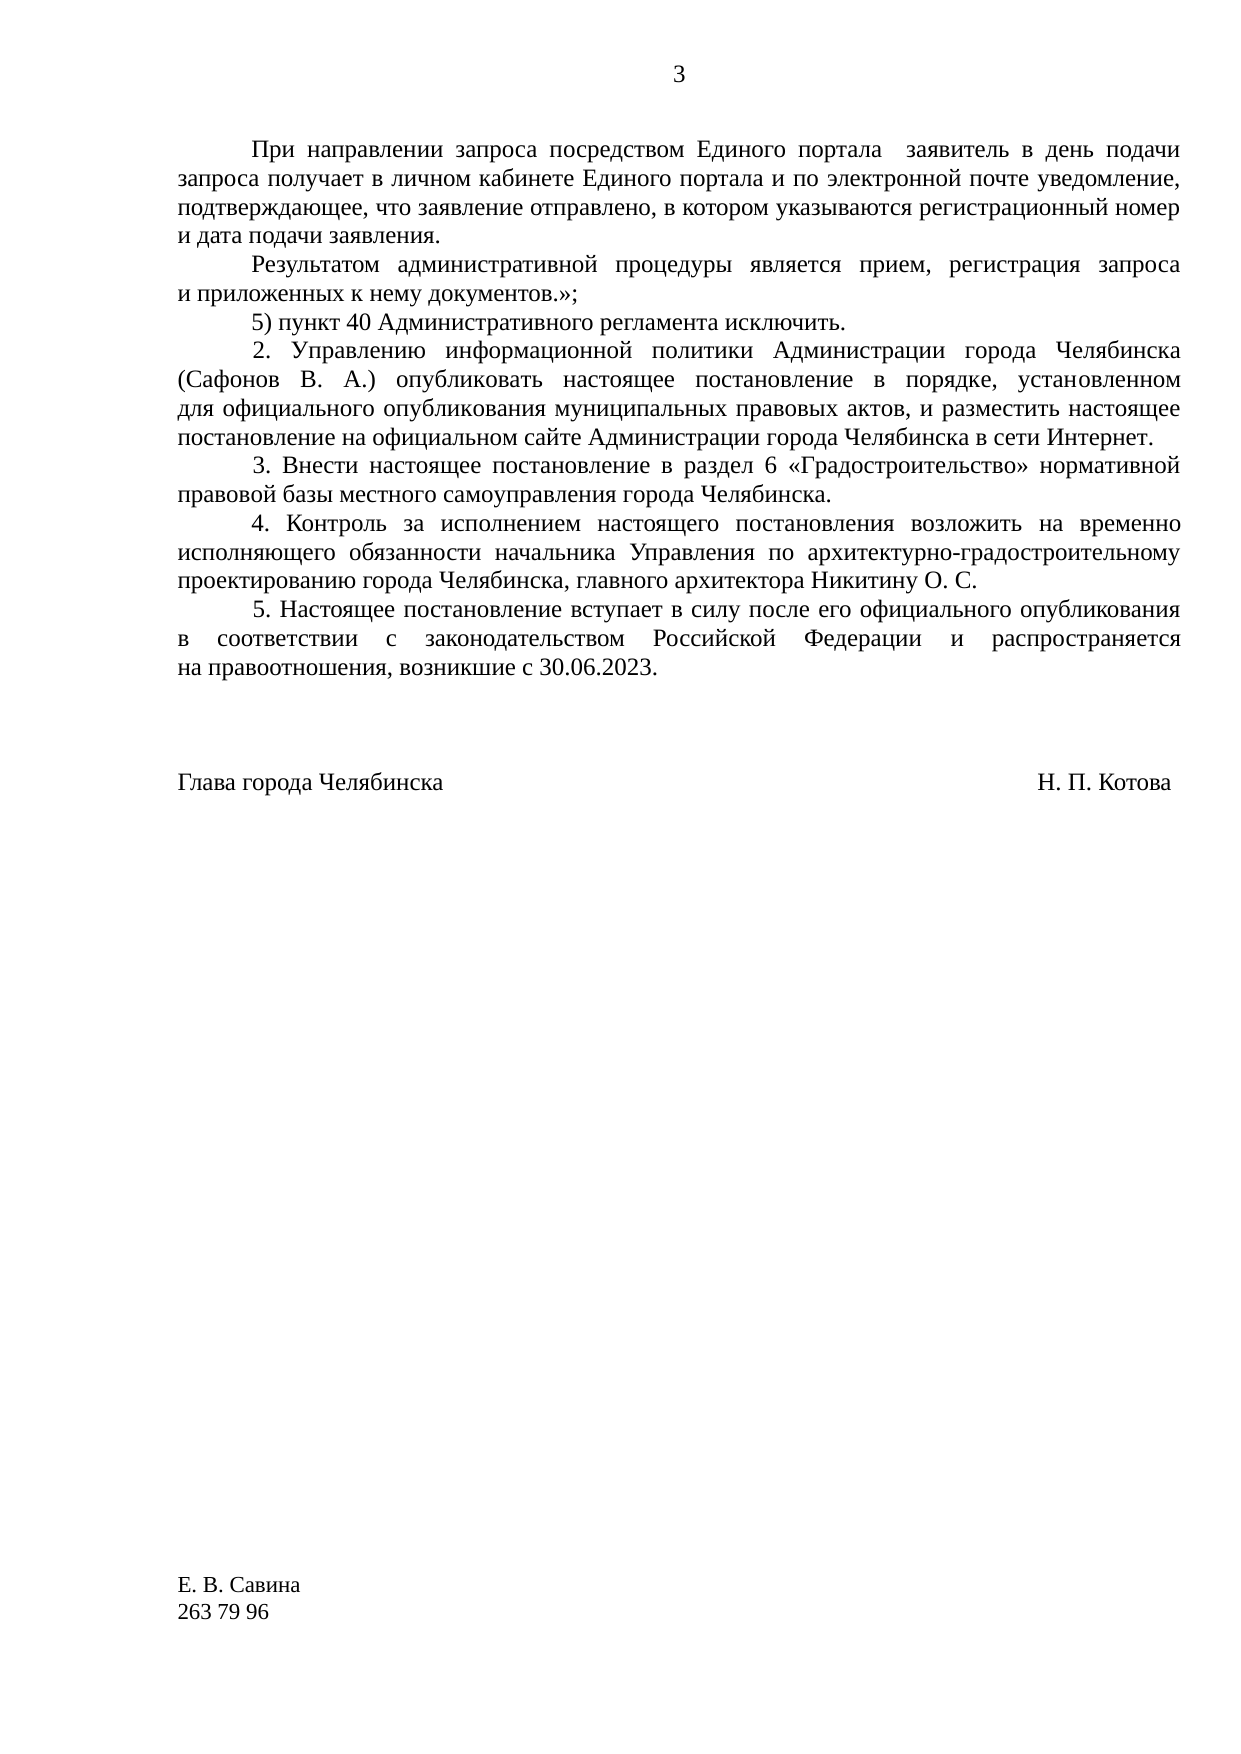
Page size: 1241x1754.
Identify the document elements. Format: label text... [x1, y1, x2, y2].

text 5. Настоящее постановление вступает в силу после его официального опубликования в соответствии с законодательством Российской Федерации и распространяется на правоотношения, возникшие с 30.06.2023. [177, 594, 1181, 680]
text Результатом административной процедуры является прием, регистрация запроса и приложенных к нему документов.»; [177, 249, 1181, 307]
text 5) пункт 40 Административного регламента исключить. [177, 307, 1181, 335]
text При направлении запроса посредством Единого портала заявитель в день подачи запроса получает в личном кабинете Единого портала и по электронной почте уведомление, подтверждающее, что заявление отправлено, в котором указываются регистрационный номер и дата подачи заявления. [177, 134, 1181, 249]
text Глава города Челябинска Н. П. Котова [177, 767, 1181, 795]
text 3. Внести настоящее постановление в раздел 6 «Градостроительство» нормативной правовой базы местного самоуправления города Челябинска. [177, 450, 1181, 508]
text 263 79 96 [177, 1598, 827, 1624]
text Е. В. Савина [177, 1572, 827, 1598]
text 4. Контроль за исполнением настоящего постановления возложить на временно исполняющего обязанности начальника Управления по архитектурно-градостроительному проектированию города Челябинска, главного архитектора Никитину О. С. [177, 508, 1181, 594]
text 2. Управлению информационной политики Администрации города Челябинска (Сафонов В. А.) опубликовать настоящее постановление в порядке, установленном для официального опубликования муниципальных правовых актов, и разместить настоящее постановление на официальном сайте Администрации города Челябинска в сети Интернет. [177, 335, 1181, 450]
